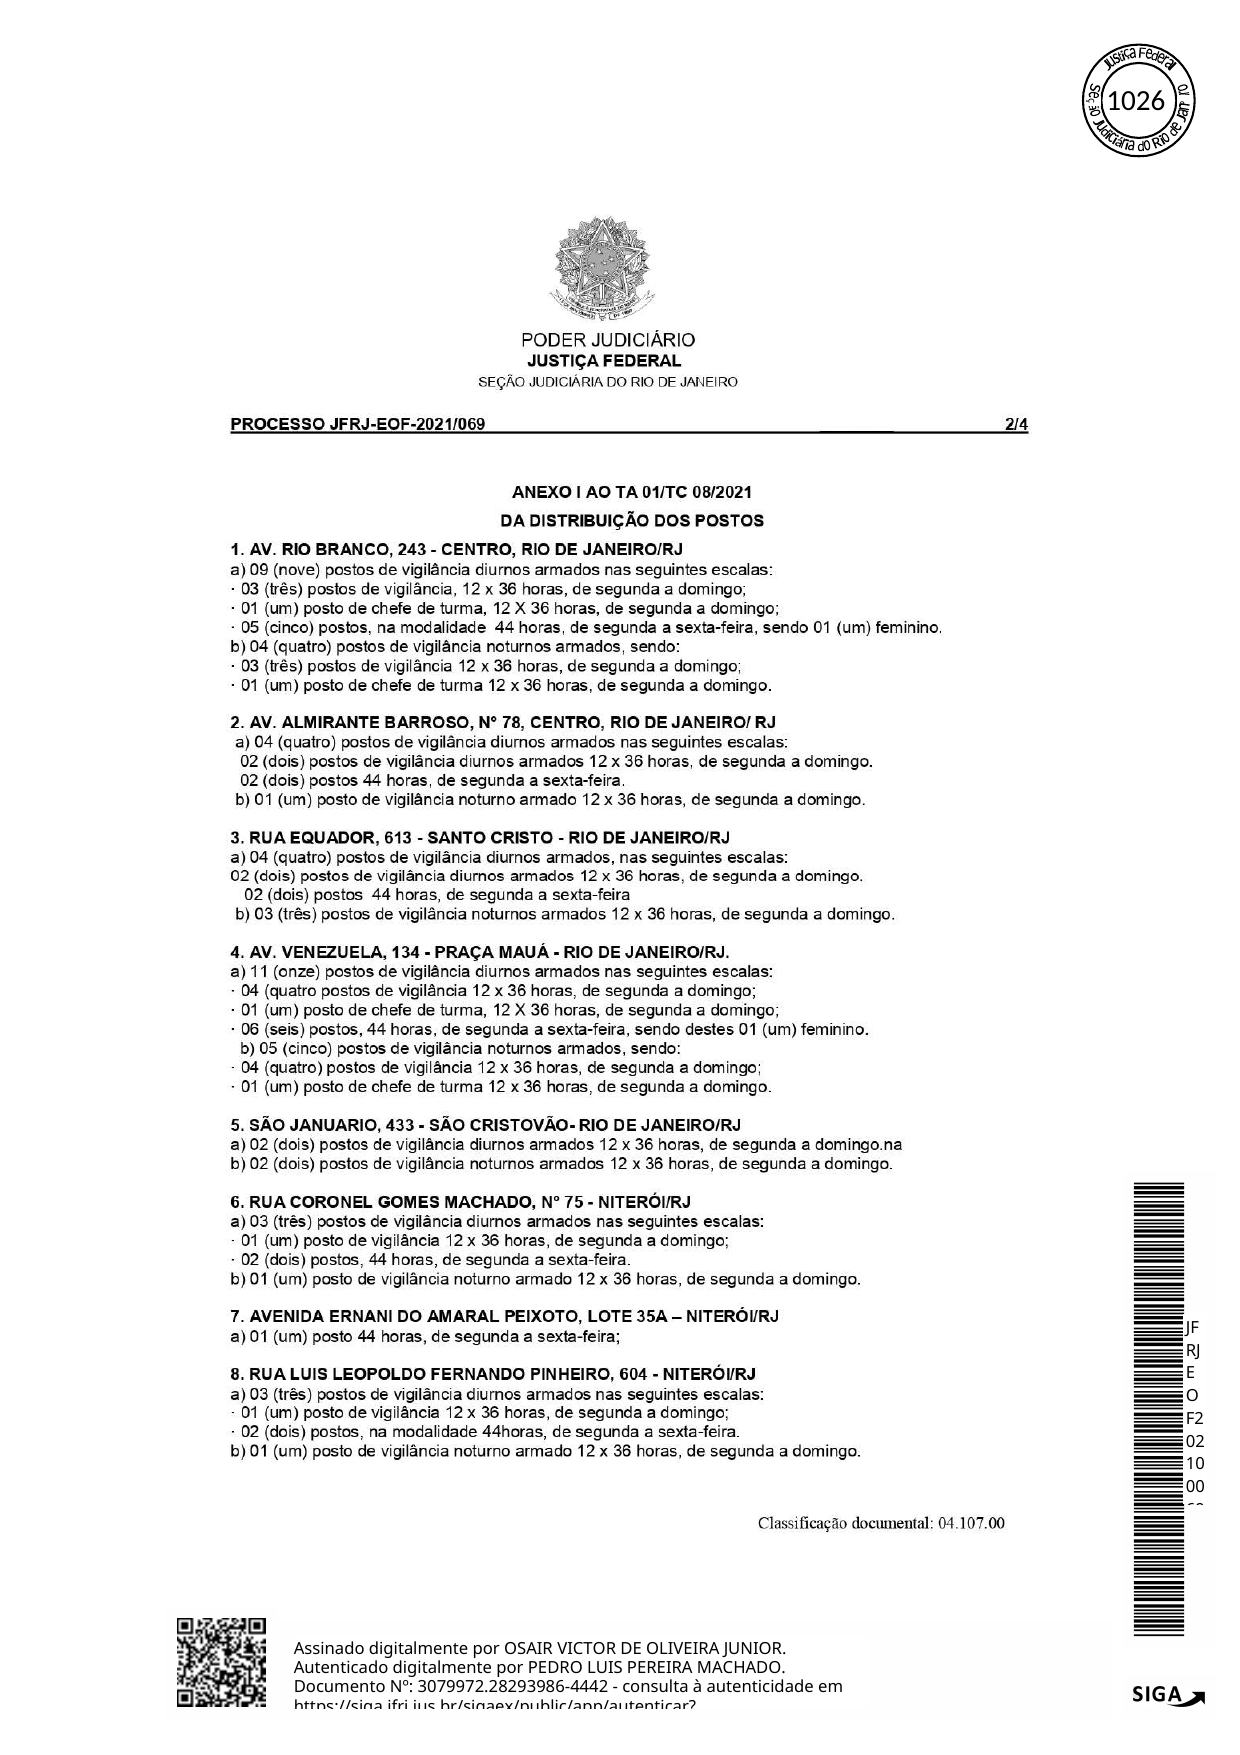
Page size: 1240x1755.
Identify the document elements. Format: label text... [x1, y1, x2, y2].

text e [1179, 97, 1193, 105]
text JFRJEOF202100069V04 [1186, 1316, 1206, 1504]
text ç [1085, 98, 1099, 106]
